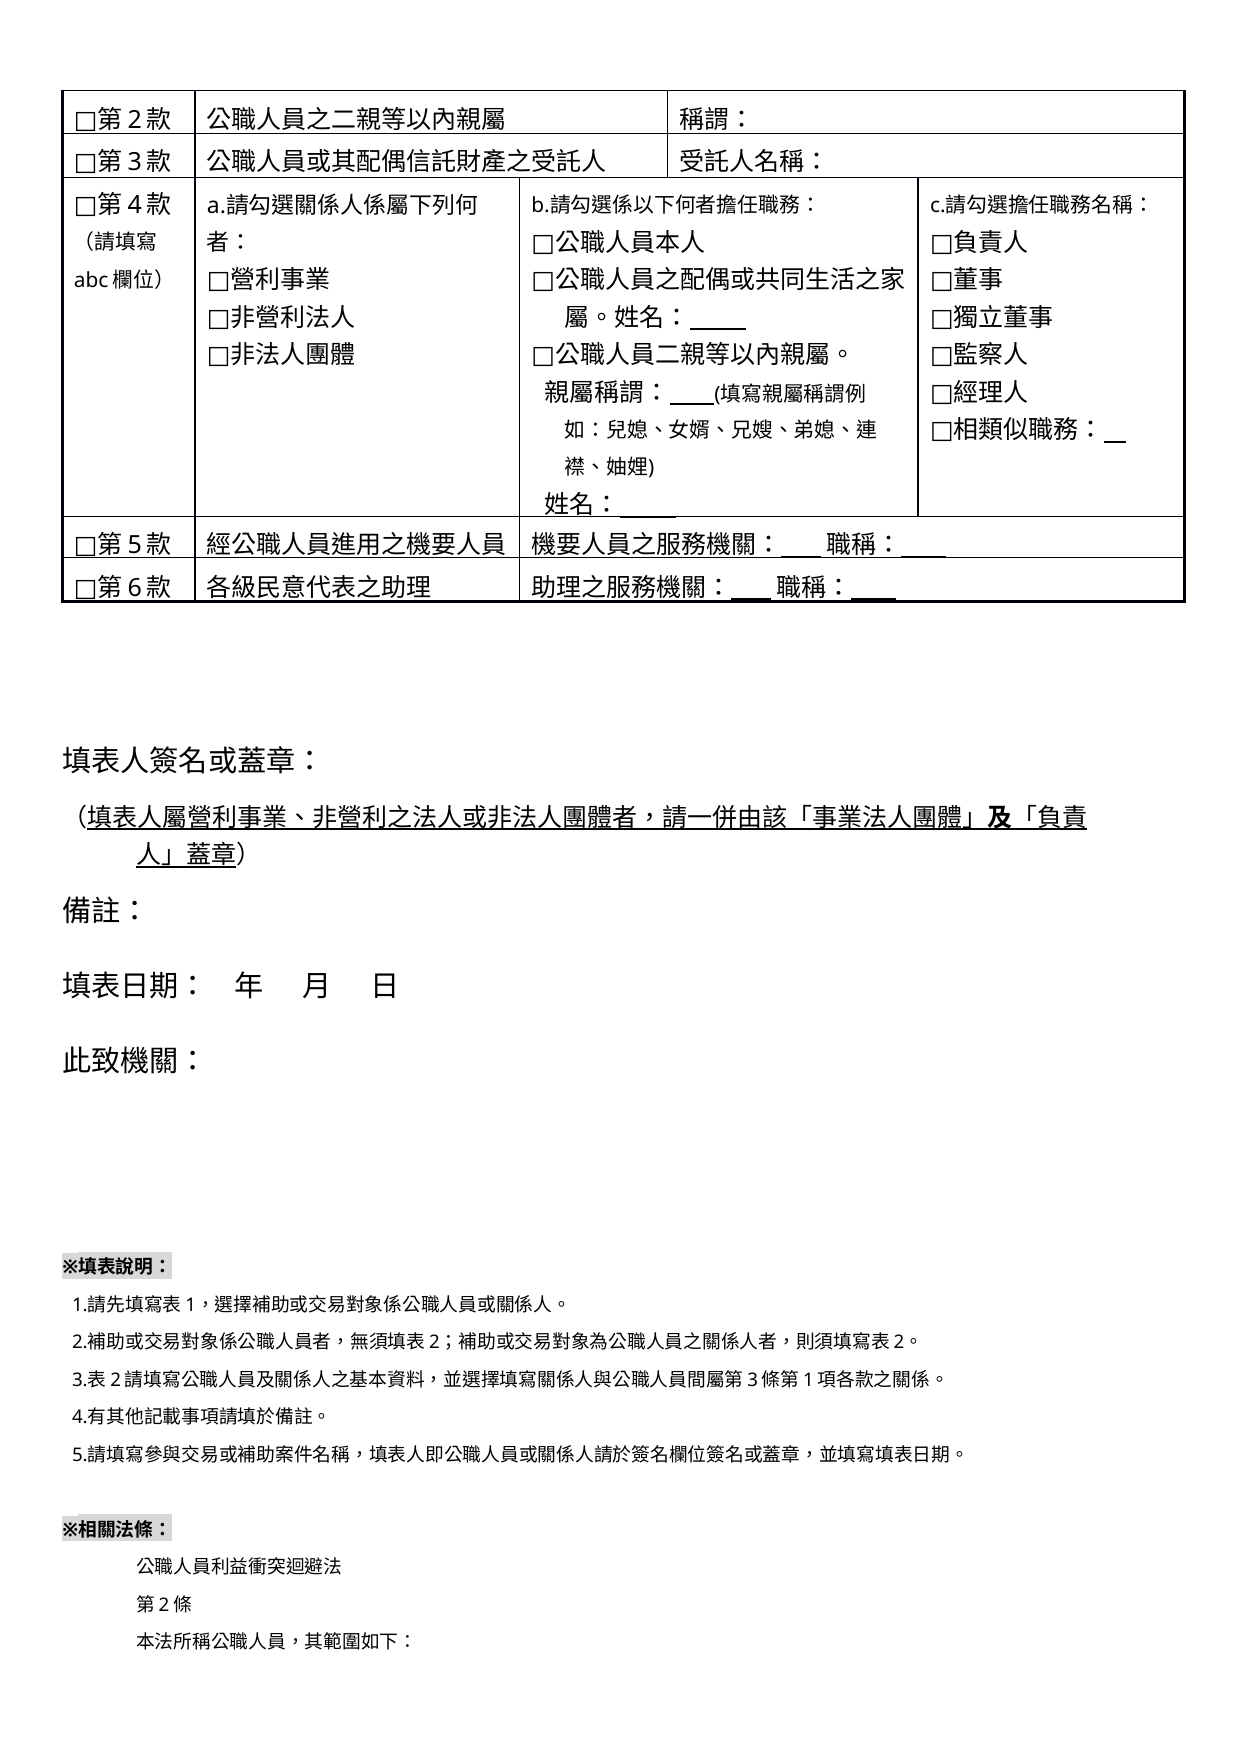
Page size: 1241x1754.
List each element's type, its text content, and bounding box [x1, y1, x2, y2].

table_cell b.請勾選係以下何者擔任職務： □公職人員本人 □公職人員之配偶或共同生活之家屬。姓名： □公職人員二親等以內親屬。 親屬稱謂： (填寫親屬稱謂例如：兒媳、女婿、兄嫂、弟媳、連襟、妯娌) 姓名： [520, 178, 917, 516]
text 此致機關： [62, 1015, 1110, 1090]
table_cell 助理之服務機關： 職稱： [520, 558, 1183, 600]
table_cell c.請勾選擔任職務名稱： □負責人 □董事 □獨立董事 □監察人 □經理人 □相類似職務： [919, 178, 1183, 516]
text ※相關法條： [62, 1503, 1204, 1540]
text 2.補助或交易對象係公職人員者，無須填表2；補助或交易對象為公職人員之關係人者，則須填寫表2。 [62, 1315, 1204, 1353]
text 填表人簽名或蓋章： [62, 715, 1110, 790]
table_cell 稱謂： [668, 91, 1183, 133]
text 第2條 [136, 1578, 1110, 1615]
table_cell □第3款 [64, 134, 194, 177]
table_cell □第2款 [64, 91, 194, 133]
table_cell 公職人員或其配偶信託財產之受託人 [196, 134, 667, 177]
text 5.請填寫參與交易或補助案件名稱，填表人即公職人員或關係人請於簽名欄位簽名或蓋章，並填寫填表日期。 [62, 1428, 1204, 1465]
table_cell 受託人名稱： [668, 134, 1183, 177]
text 1.請先填寫表1，選擇補助或交易對象係公職人員或關係人。 [62, 1278, 1204, 1315]
text （填表人屬營利事業、非營利之法人或非法人團體者，請一併由該「事業法人團體」及「負責人」蓋章） [62, 790, 1110, 865]
text 4.有其他記載事項請填於備註。 [62, 1390, 1204, 1428]
table_cell 公職人員之二親等以內親屬 [196, 91, 667, 133]
table_cell 經公職人員進用之機要人員 [196, 517, 519, 557]
table_cell 各級民意代表之助理 [196, 558, 519, 600]
table_cell □第5款 [64, 517, 194, 557]
text ※填表說明： [62, 1240, 1110, 1278]
text 3.表2請填寫公職人員及關係人之基本資料，並選擇填寫關係人與公職人員間屬第3條第1項各款之關係。 [62, 1353, 1204, 1390]
table_cell □第6款 [64, 558, 194, 600]
text 公職人員利益衝突迴避法 [136, 1540, 1110, 1578]
table_cell a.請勾選關係人係屬下列何者： □營利事業 □非營利法人 □非法人團體 [196, 178, 519, 516]
text 本法所稱公職人員，其範圍如下： [136, 1615, 1110, 1653]
text 填表日期： 年 月 日 [62, 940, 1110, 1015]
text 備註： [62, 865, 1110, 940]
table_cell 機要人員之服務機關： 職稱： [520, 517, 1183, 557]
table_cell □第4款 （請填寫abc欄位） [64, 178, 194, 516]
